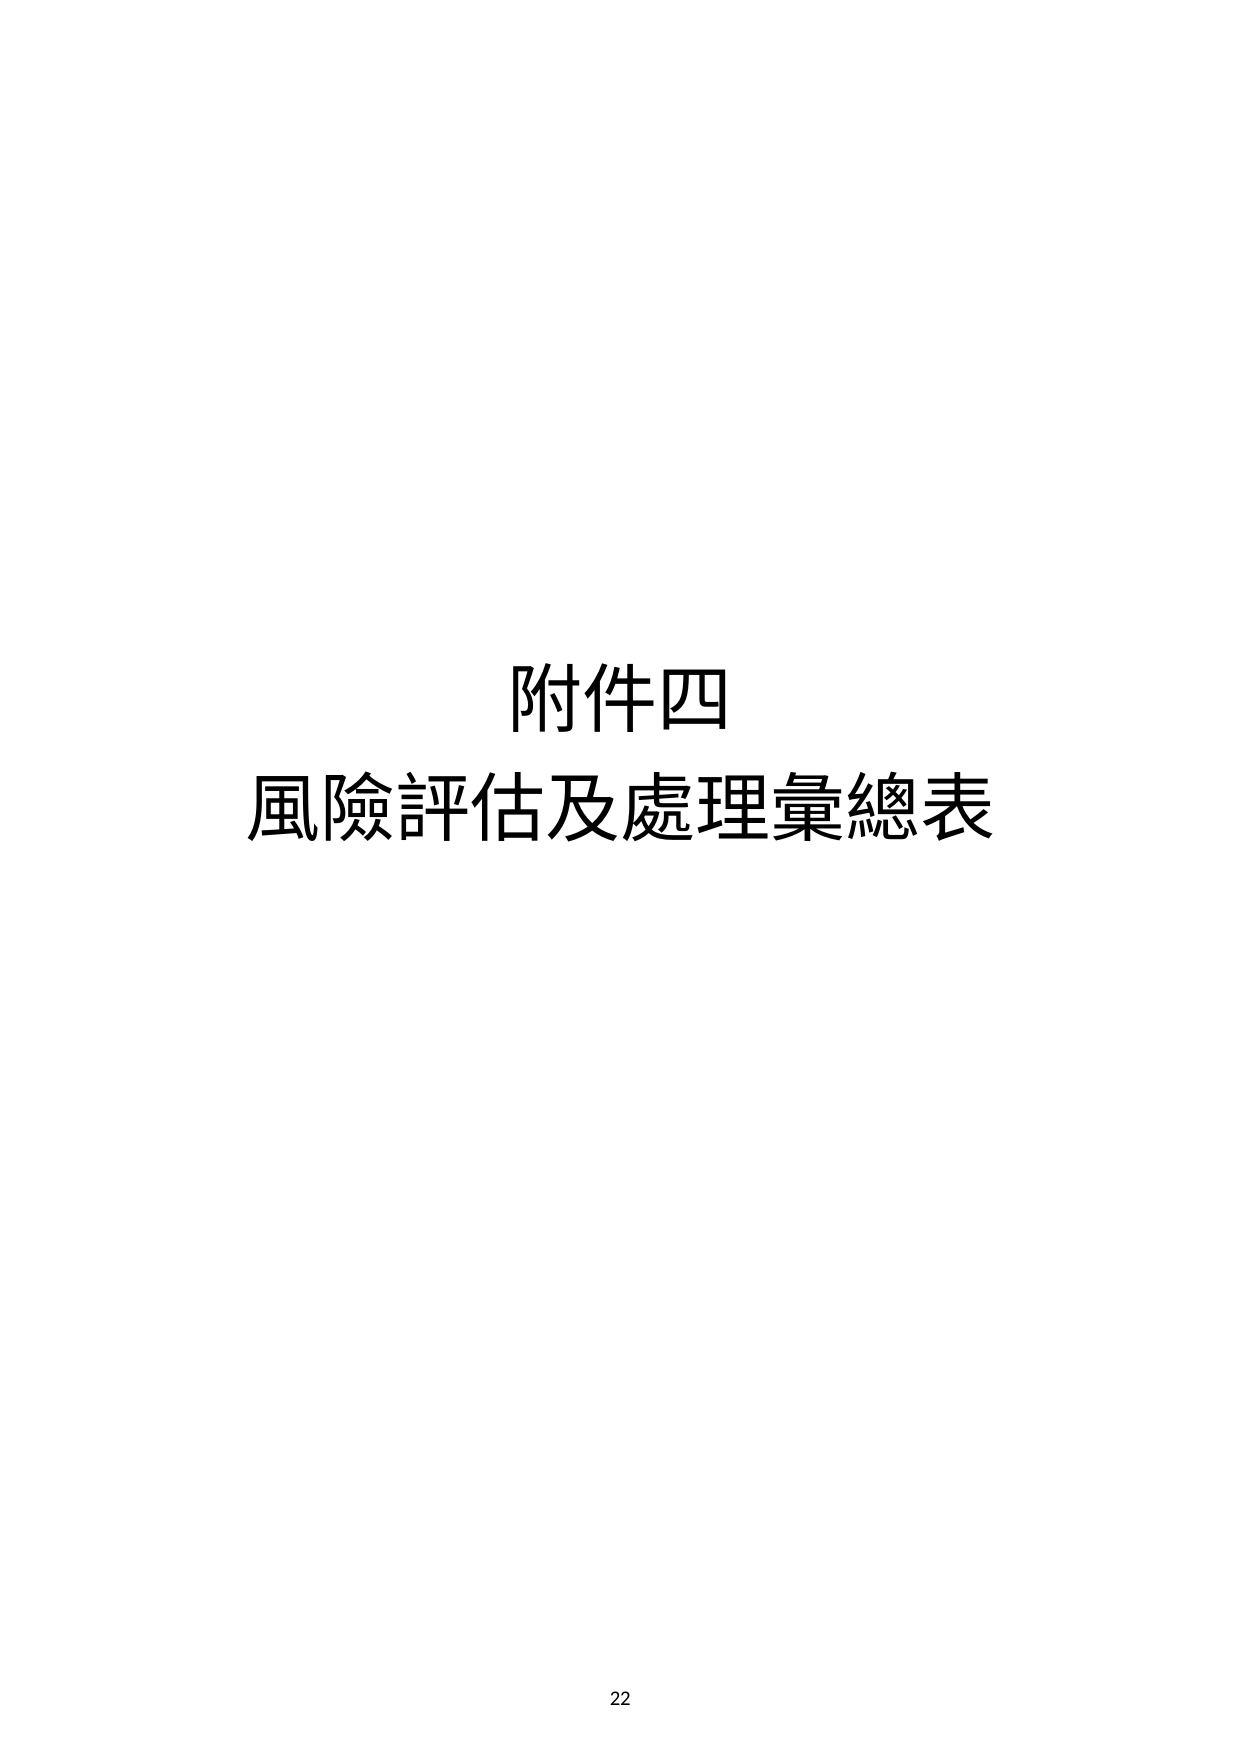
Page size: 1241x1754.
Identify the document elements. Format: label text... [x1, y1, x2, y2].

text 風險評估及處理彙總表 [118, 748, 1122, 857]
text 附件四 [118, 640, 1122, 748]
